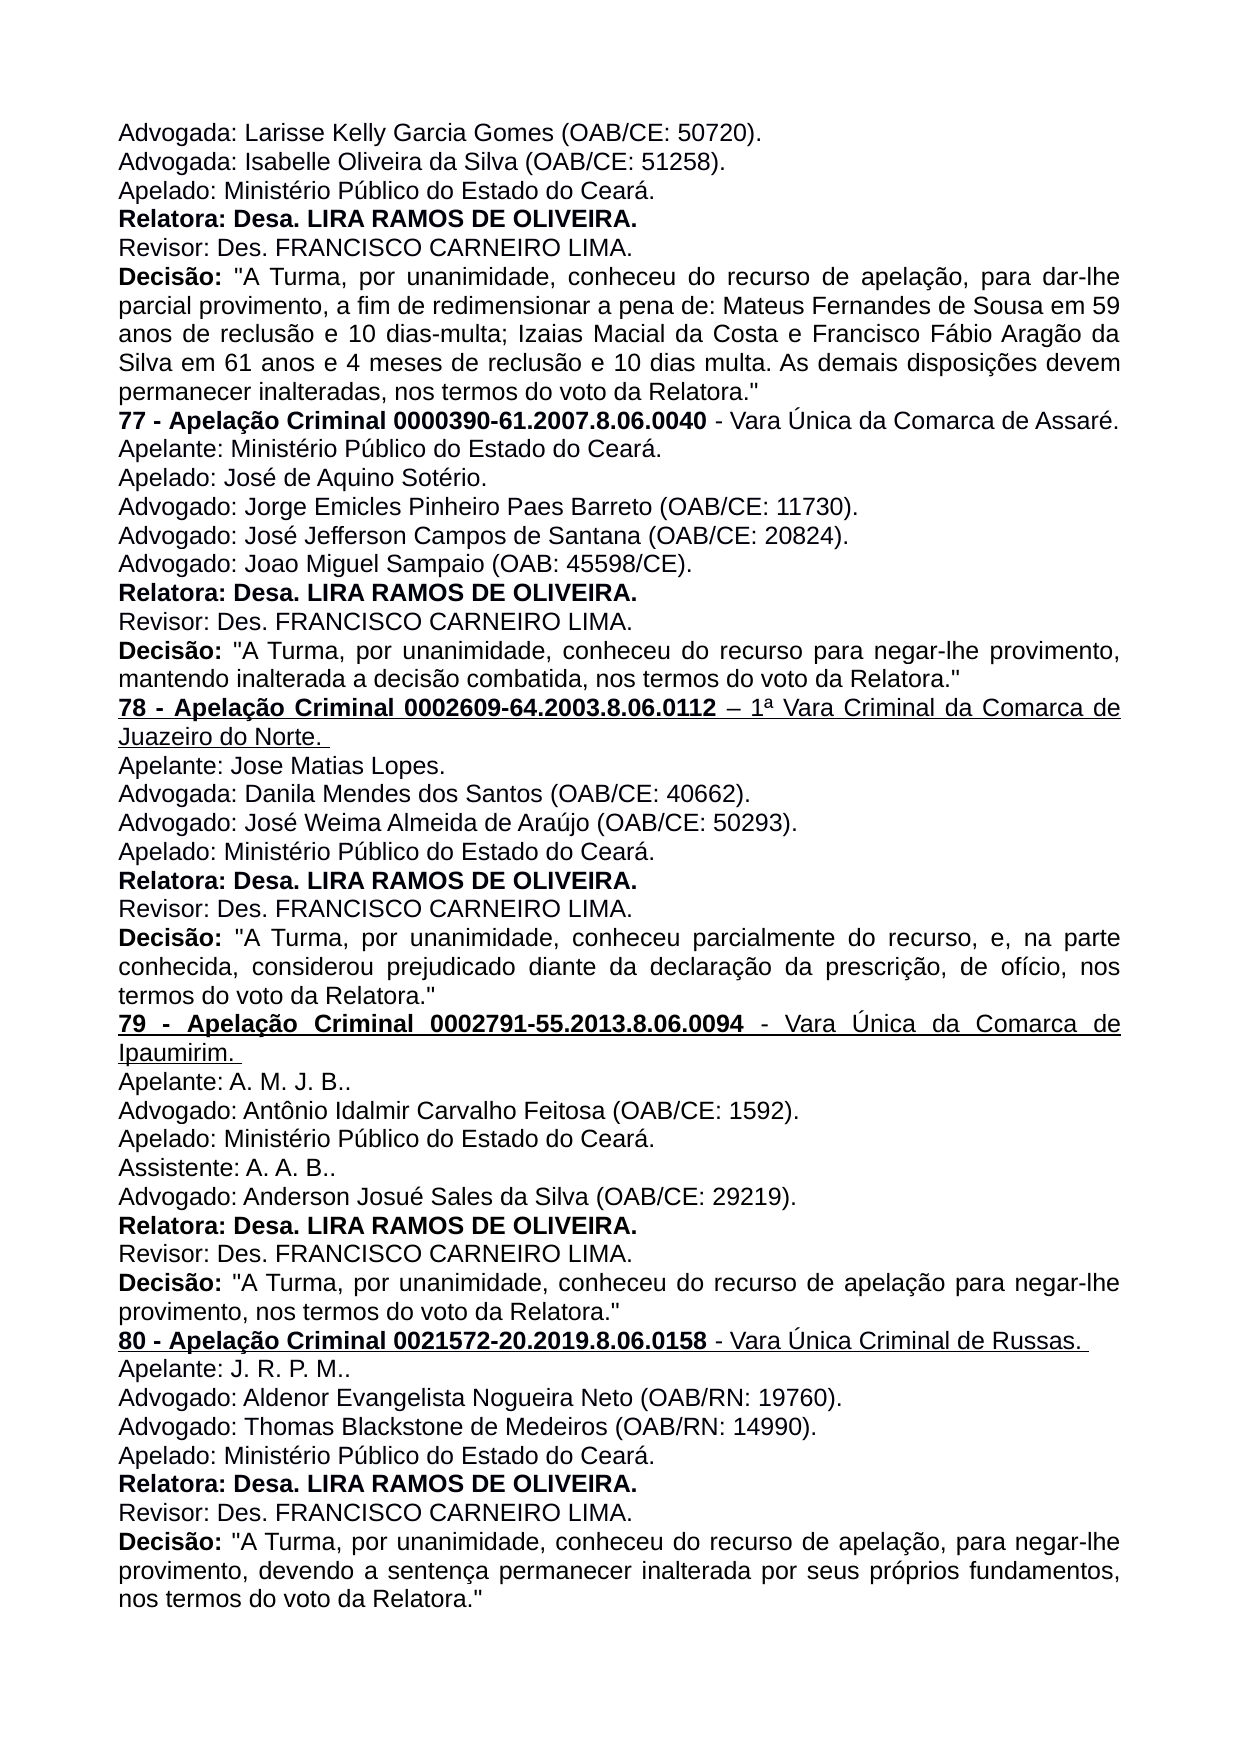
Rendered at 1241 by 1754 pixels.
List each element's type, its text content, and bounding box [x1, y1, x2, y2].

text Decisão: "A Turma, por unanimidade, conheceu parcialmente do recurso, e, na parte conhecida, considerou prejudicado diante da declaração da prescrição, de ofício, nos termos do voto da Relatora." [118, 923, 1122, 1009]
text 79 - Apelação Criminal 0002791-55.2013.8.06.0094 - Vara Única da Comarca de Ipaumirim. [118, 1009, 1122, 1067]
text Apelante: J. R. P. M.. [118, 1354, 1122, 1383]
text Relatora: Desa. LIRA RAMOS DE OLIVEIRA. [118, 1469, 1122, 1498]
text Revisor: Des. FRANCISCO CARNEIRO LIMA. [118, 233, 1122, 262]
text Advogado: Thomas Blackstone de Medeiros (OAB/RN: 14990). [118, 1412, 1122, 1441]
text Advogado: José Weima Almeida de Araújo (OAB/CE: 50293). [118, 808, 1122, 837]
text Decisão: "A Turma, por unanimidade, conheceu do recurso de apelação para negar-lhe provimento, nos termos do voto da Relatora." [118, 1268, 1122, 1326]
text Apelante: Ministério Público do Estado do Ceará. [118, 434, 1122, 463]
text Advogada: Larisse Kelly Garcia Gomes (OAB/CE: 50720). [118, 118, 1122, 147]
text Advogada: Danila Mendes dos Santos (OAB/CE: 40662). [118, 779, 1122, 808]
text Advogado: Anderson Josué Sales da Silva (OAB/CE: 29219). [118, 1182, 1122, 1211]
text Apelado: José de Aquino Sotério. [118, 463, 1122, 492]
text Decisão: "A Turma, por unanimidade, conheceu do recurso de apelação, para negar-lhe provimento, devendo a sentença permanecer inalterada por seus próprios fundamentos, nos termos do voto da Relatora." [118, 1527, 1122, 1613]
text Apelado: Ministério Público do Estado do Ceará. [118, 1124, 1122, 1153]
text Advogado: Joao Miguel Sampaio (OAB: 45598/CE). [118, 549, 1122, 578]
text Revisor: Des. FRANCISCO CARNEIRO LIMA. [118, 607, 1122, 636]
text Apelado: Ministério Público do Estado do Ceará. [118, 1441, 1122, 1469]
text Advogado: Antônio Idalmir Carvalho Feitosa (OAB/CE: 1592). [118, 1096, 1122, 1124]
text Advogado: Aldenor Evangelista Nogueira Neto (OAB/RN: 19760). [118, 1383, 1122, 1412]
text Apelado: Ministério Público do Estado do Ceará. [118, 176, 1122, 204]
text 77 - Apelação Criminal 0000390-61.2007.8.06.0040 - Vara Única da Comarca de Assaré. [118, 406, 1122, 434]
text Relatora: Desa. LIRA RAMOS DE OLIVEIRA. [118, 866, 1122, 894]
text Apelado: Ministério Público do Estado do Ceará. [118, 837, 1122, 866]
text Relatora: Desa. LIRA RAMOS DE OLIVEIRA. [118, 204, 1122, 233]
text Apelante: A. M. J. B.. [118, 1067, 1122, 1096]
text Relatora: Desa. LIRA RAMOS DE OLIVEIRA. [118, 578, 1122, 607]
text Advogada: Isabelle Oliveira da Silva (OAB/CE: 51258). [118, 147, 1122, 176]
text 80 - Apelação Criminal 0021572-20.2019.8.06.0158 - Vara Única Criminal de Russas. [118, 1326, 1122, 1354]
text 78 - Apelação Criminal 0002609-64.2003.8.06.0112 – 1ª Vara Criminal da Comarca de Juazeiro do Norte. [118, 693, 1122, 751]
text Decisão: "A Turma, por unanimidade, conheceu do recurso para negar-lhe provimento, mantendo inalterada a decisão combatida, nos termos do voto da Relatora." [118, 636, 1122, 693]
text Revisor: Des. FRANCISCO CARNEIRO LIMA. [118, 1239, 1122, 1268]
text Apelante: Jose Matias Lopes. [118, 751, 1122, 779]
text Revisor: Des. FRANCISCO CARNEIRO LIMA. [118, 1498, 1122, 1527]
text Assistente: A. A. B.. [118, 1153, 1122, 1182]
text Relatora: Desa. LIRA RAMOS DE OLIVEIRA. [118, 1211, 1122, 1239]
text Revisor: Des. FRANCISCO CARNEIRO LIMA. [118, 894, 1122, 923]
text Decisão: "A Turma, por unanimidade, conheceu do recurso de apelação, para dar-lhe parcial provimento, a fim de redimensionar a pena de: Mateus Fernandes de Sousa em 59 anos de reclusão e 10 dias-multa; Izaias Macial da Costa e Francisco Fábio Aragão da Silva em 61 anos e 4 meses de reclusão e 10 dias multa. As demais disposições devem permanecer inalteradas, nos termos do voto da Relatora." [118, 262, 1122, 406]
text Advogado: José Jefferson Campos de Santana (OAB/CE: 20824). [118, 521, 1122, 549]
text Advogado: Jorge Emicles Pinheiro Paes Barreto (OAB/CE: 11730). [118, 492, 1122, 521]
